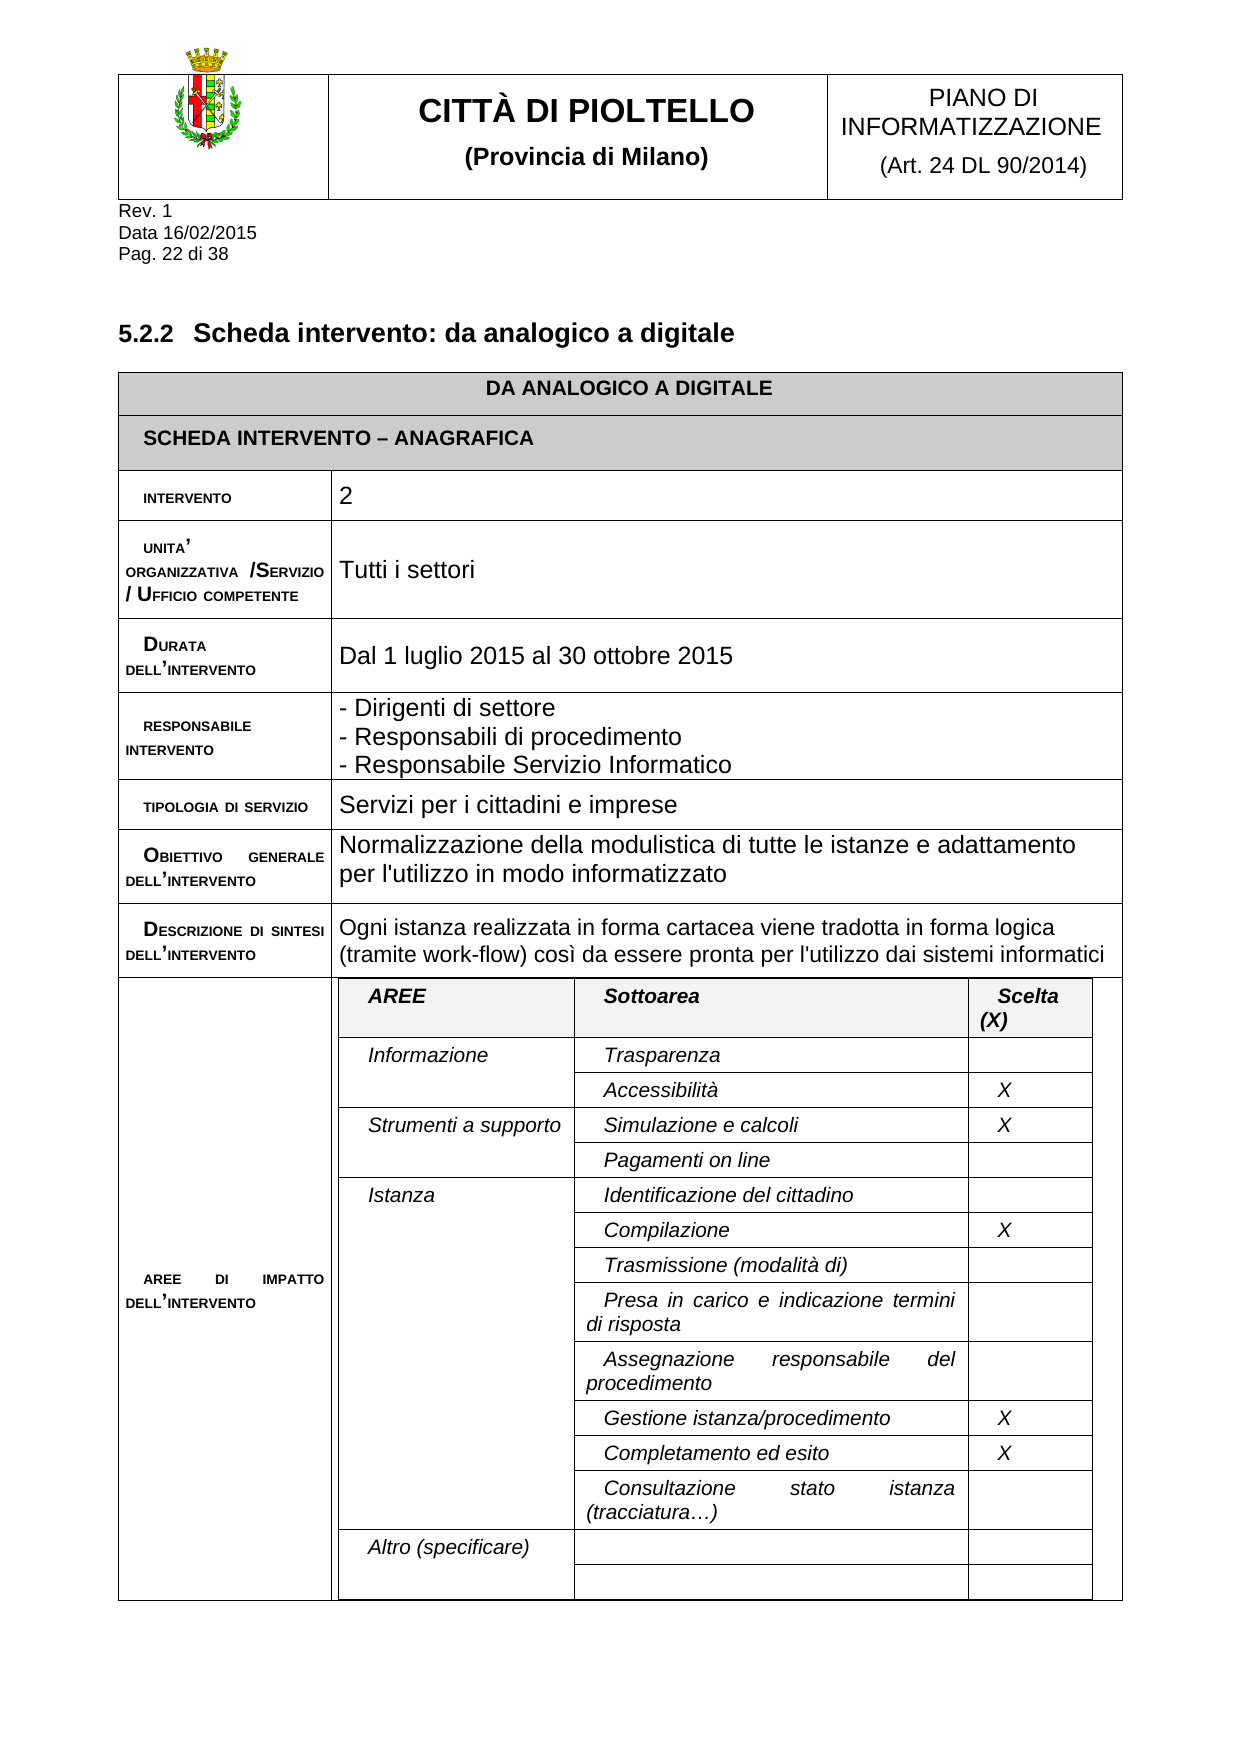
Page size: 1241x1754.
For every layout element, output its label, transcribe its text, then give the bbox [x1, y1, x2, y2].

table_cell Completamento ed esito [575, 1436, 968, 1470]
table_cell Dal 1 luglio 2015 al 30 ottobre 2015 [332, 619, 1122, 692]
table_cell [969, 1530, 1092, 1564]
table_cell Gestione istanza/procedimento [575, 1401, 968, 1435]
table_cell Accessibilità [575, 1073, 968, 1107]
table_cell Descrizione di sintesi dell’intervento [119, 904, 331, 977]
table_cell [1093, 978, 1122, 1600]
table_cell [969, 1038, 1092, 1072]
table_cell tipologia di servizio [119, 780, 331, 829]
table_header AREE [339, 979, 574, 1037]
table_cell Ogni istanza realizzata in forma cartacea viene tradotta in forma logica (tramite work-flow) così da essere pronta per l'utilizzo dai sistemi informatici [332, 904, 1122, 977]
table_cell Strumenti a supporto [339, 1108, 574, 1177]
table_cell Trasparenza [575, 1038, 968, 1072]
picture [167, 39, 246, 74]
table_cell Pagamenti on line [575, 1143, 968, 1177]
table_cell Informazione [339, 1038, 574, 1107]
table_cell [969, 1143, 1092, 1177]
table_cell unita’ organizzativa /Servizio / Ufficio competente [119, 521, 331, 618]
table_cell [575, 1530, 968, 1564]
table_cell Istanza [339, 1178, 574, 1529]
table_cell [969, 1178, 1092, 1212]
table_cell [332, 978, 338, 1600]
table_cell Presa in carico e indicazione termini di risposta [575, 1283, 968, 1341]
table_cell Tutti i settori [332, 521, 1122, 618]
table_cell Durata dell’intervento [119, 619, 331, 692]
table_cell X [969, 1401, 1092, 1435]
table_cell [969, 1342, 1092, 1400]
table_cell 2 [332, 471, 1122, 520]
table_cell [969, 1565, 1092, 1599]
table_cell [969, 1471, 1092, 1529]
table_cell intervento [119, 471, 331, 520]
table_header Scelta (X) [969, 979, 1092, 1037]
table_cell aree di impatto dell’intervento [119, 978, 331, 1600]
table_cell Obiettivo generale dell’intervento [119, 830, 331, 903]
table_cell [969, 1283, 1092, 1341]
table_cell responsabile intervento [119, 693, 331, 779]
table_cell Compilazione [575, 1213, 968, 1247]
table_cell [575, 1565, 968, 1599]
table_cell X [969, 1073, 1092, 1107]
table_cell SCHEDA INTERVENTO – ANAGRAFICA [119, 416, 1122, 470]
table_cell Assegnazione responsabile del procedimento [575, 1342, 968, 1400]
table_header DA ANALOGICO A DIGITALE [119, 373, 1122, 415]
table_cell X [969, 1436, 1092, 1470]
table_header Sottoarea [575, 979, 968, 1037]
table_cell X [969, 1108, 1092, 1142]
table_cell X [969, 1213, 1092, 1247]
table_cell Normalizzazione della modulistica di tutte le istanze e adattamento per l'utilizzo in modo informatizzato [332, 830, 1122, 903]
subtitle Scheda intervento: da analogico a digitale [118, 317, 1122, 348]
table_cell Altro (specificare) [339, 1530, 574, 1599]
table_cell - Dirigenti di settore - Responsabili di procedimento - Responsabile Servizio Informatico [332, 693, 1122, 779]
table_cell Identificazione del cittadino [575, 1178, 968, 1212]
table_cell Servizi per i cittadini e imprese [332, 780, 1122, 829]
picture [167, 75, 246, 155]
table_cell Simulazione e calcoli [575, 1108, 968, 1142]
table_cell Consultazione stato istanza (tracciatura…) [575, 1471, 968, 1529]
table_cell [969, 1248, 1092, 1282]
table_cell Trasmissione (modalità di) [575, 1248, 968, 1282]
